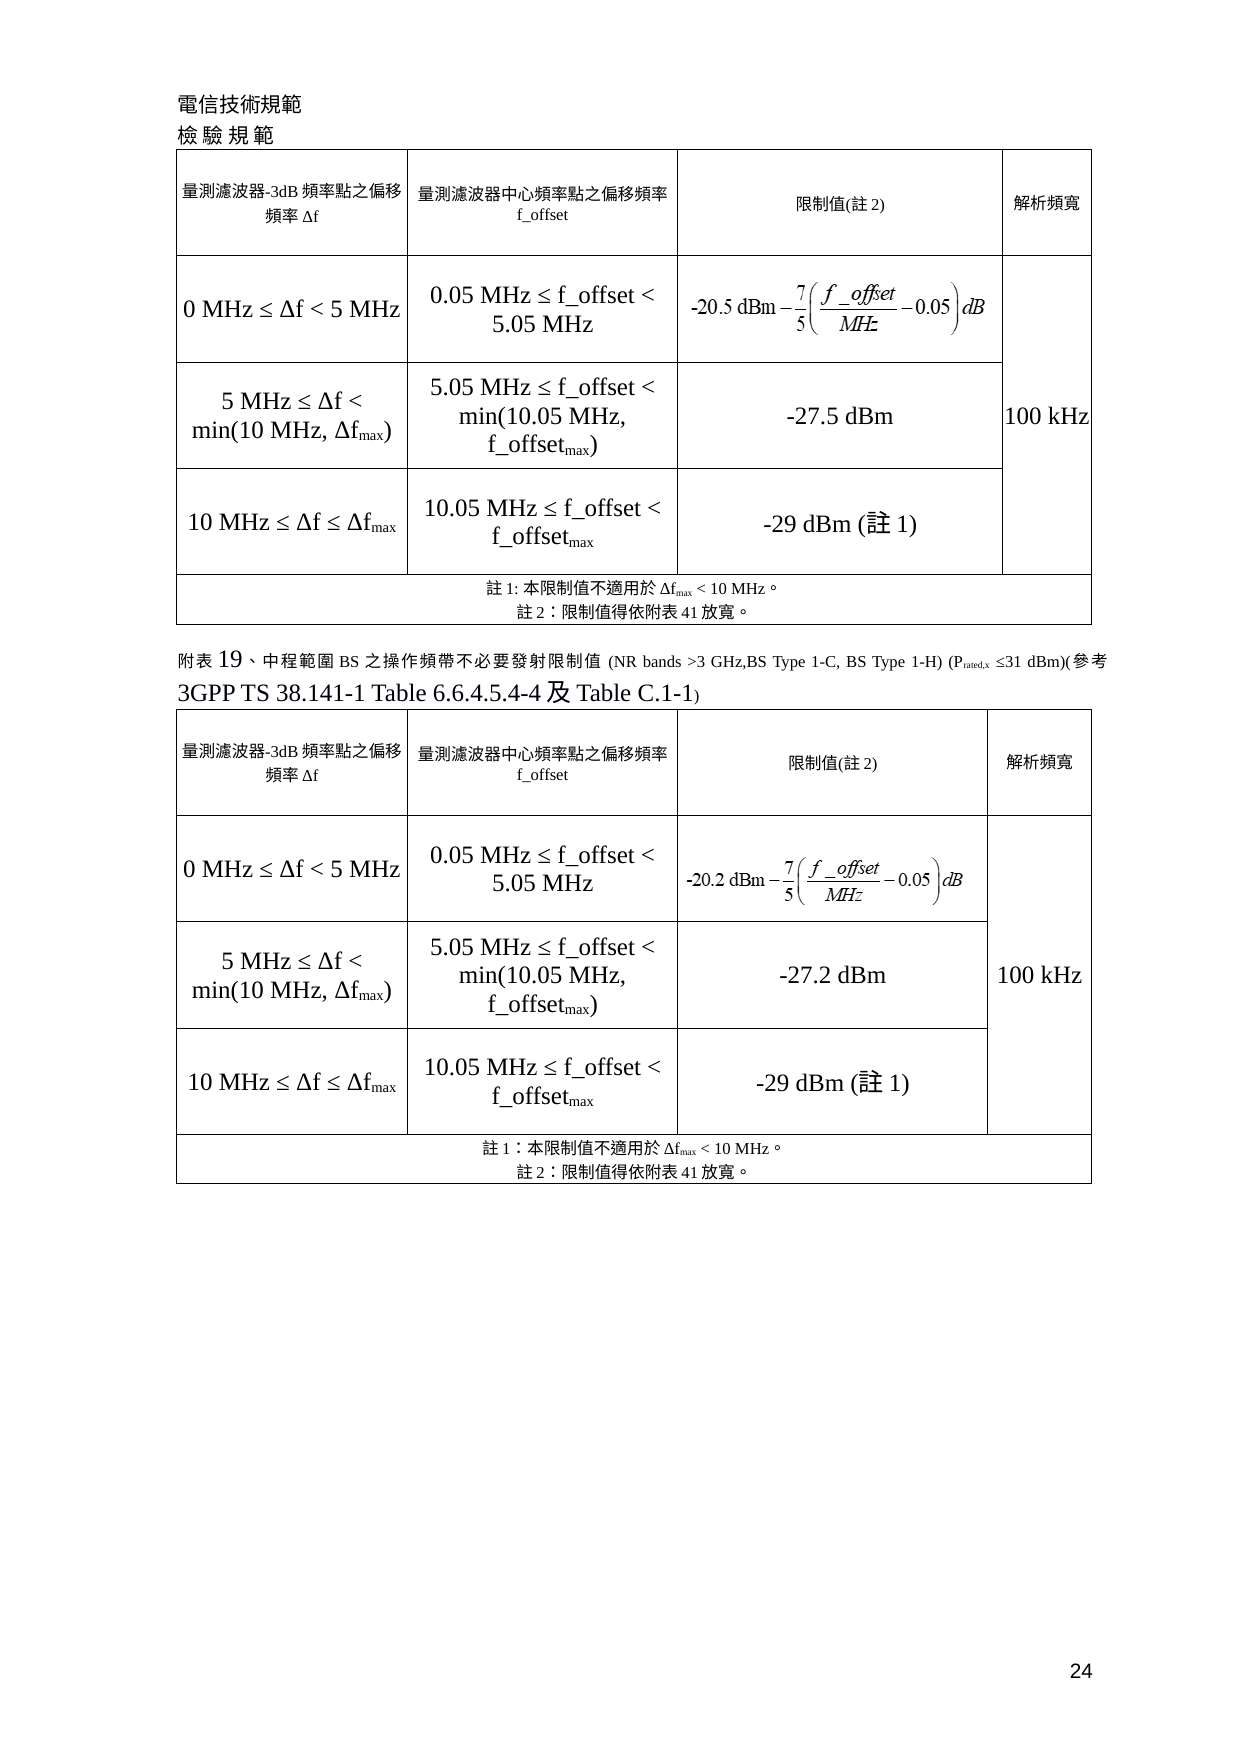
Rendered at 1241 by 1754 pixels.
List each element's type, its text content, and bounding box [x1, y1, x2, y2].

table_header 解析頻寬 [1003, 150, 1091, 255]
table_cell 註1：本限制值不適用於Δfmax < 10 MHz。 註2：限制值得依附表41放寬。 [177, 1135, 1091, 1183]
table_cell 5 MHz ≤ Δf < min(10 MHz, Δfmax) [177, 922, 407, 1027]
table_cell 10.05 MHz ≤ f_offset < f_offsetmax [408, 469, 677, 574]
table_cell -29 dBm (註1) [678, 469, 1002, 574]
table_cell [678, 256, 1002, 362]
table_cell 10 MHz ≤ Δf ≤ Δfmax [177, 1029, 407, 1134]
table_cell 100 kHz [1003, 256, 1091, 574]
table_cell -27.2 dBm [678, 922, 987, 1027]
table_header 量測濾波器中心頻率點之偏移頻率f_offset [408, 710, 677, 815]
table_cell 5.05 MHz ≤ f_offset < min(10.05 MHz, f_offsetmax) [408, 363, 677, 468]
picture [678, 856, 966, 905]
text 附表19、中程範圍BS之操作頻帶不必要發射限制值 (NR bands >3 GHz,BS Type 1-C, BS Type 1-H) (Prated,x ≤31 dBm)(參考 3GPP TS 38.141-1 Table 6.6.4.5.4-4及Table C.1-1) [177, 644, 1107, 709]
table_cell [678, 816, 987, 921]
table_cell 5 MHz ≤ Δf < min(10 MHz, Δfmax) [177, 363, 407, 468]
table_header 限制值(註2) [678, 150, 1002, 255]
table_cell 0.05 MHz ≤ f_offset < 5.05 MHz [408, 256, 677, 362]
table_cell 10.05 MHz ≤ f_offset < f_offsetmax [408, 1029, 677, 1134]
table_cell 100 kHz [988, 816, 1091, 1134]
table_cell 註1: 本限制值不適用於Δfmax < 10 MHz。 註2：限制值得依附表41放寬。 [177, 575, 1091, 623]
table_header 量測濾波器-3dB頻率點之偏移頻率Δf [177, 710, 407, 815]
table_header 量測濾波器-3dB頻率點之偏移頻率 Δf [177, 150, 407, 255]
table_cell 5.05 MHz ≤ f_offset < min(10.05 MHz, f_offsetmax) [408, 922, 677, 1027]
picture [689, 282, 991, 336]
table_header 量測濾波器中心頻率點之偏移頻率f_offset [408, 150, 677, 255]
table_header 解析頻寬 [988, 710, 1091, 815]
table_cell 10 MHz ≤ Δf ≤ Δfmax [177, 469, 407, 574]
table_cell 0 MHz ≤ Δf < 5 MHz [177, 256, 407, 362]
table_cell 0 MHz ≤ Δf < 5 MHz [177, 816, 407, 921]
table_cell 0.05 MHz ≤ f_offset < 5.05 MHz [408, 816, 677, 921]
table_header 限制值(註2) [678, 710, 987, 815]
table_cell -29 dBm (註1) [678, 1029, 987, 1134]
table_cell -27.5 dBm [678, 363, 1002, 468]
